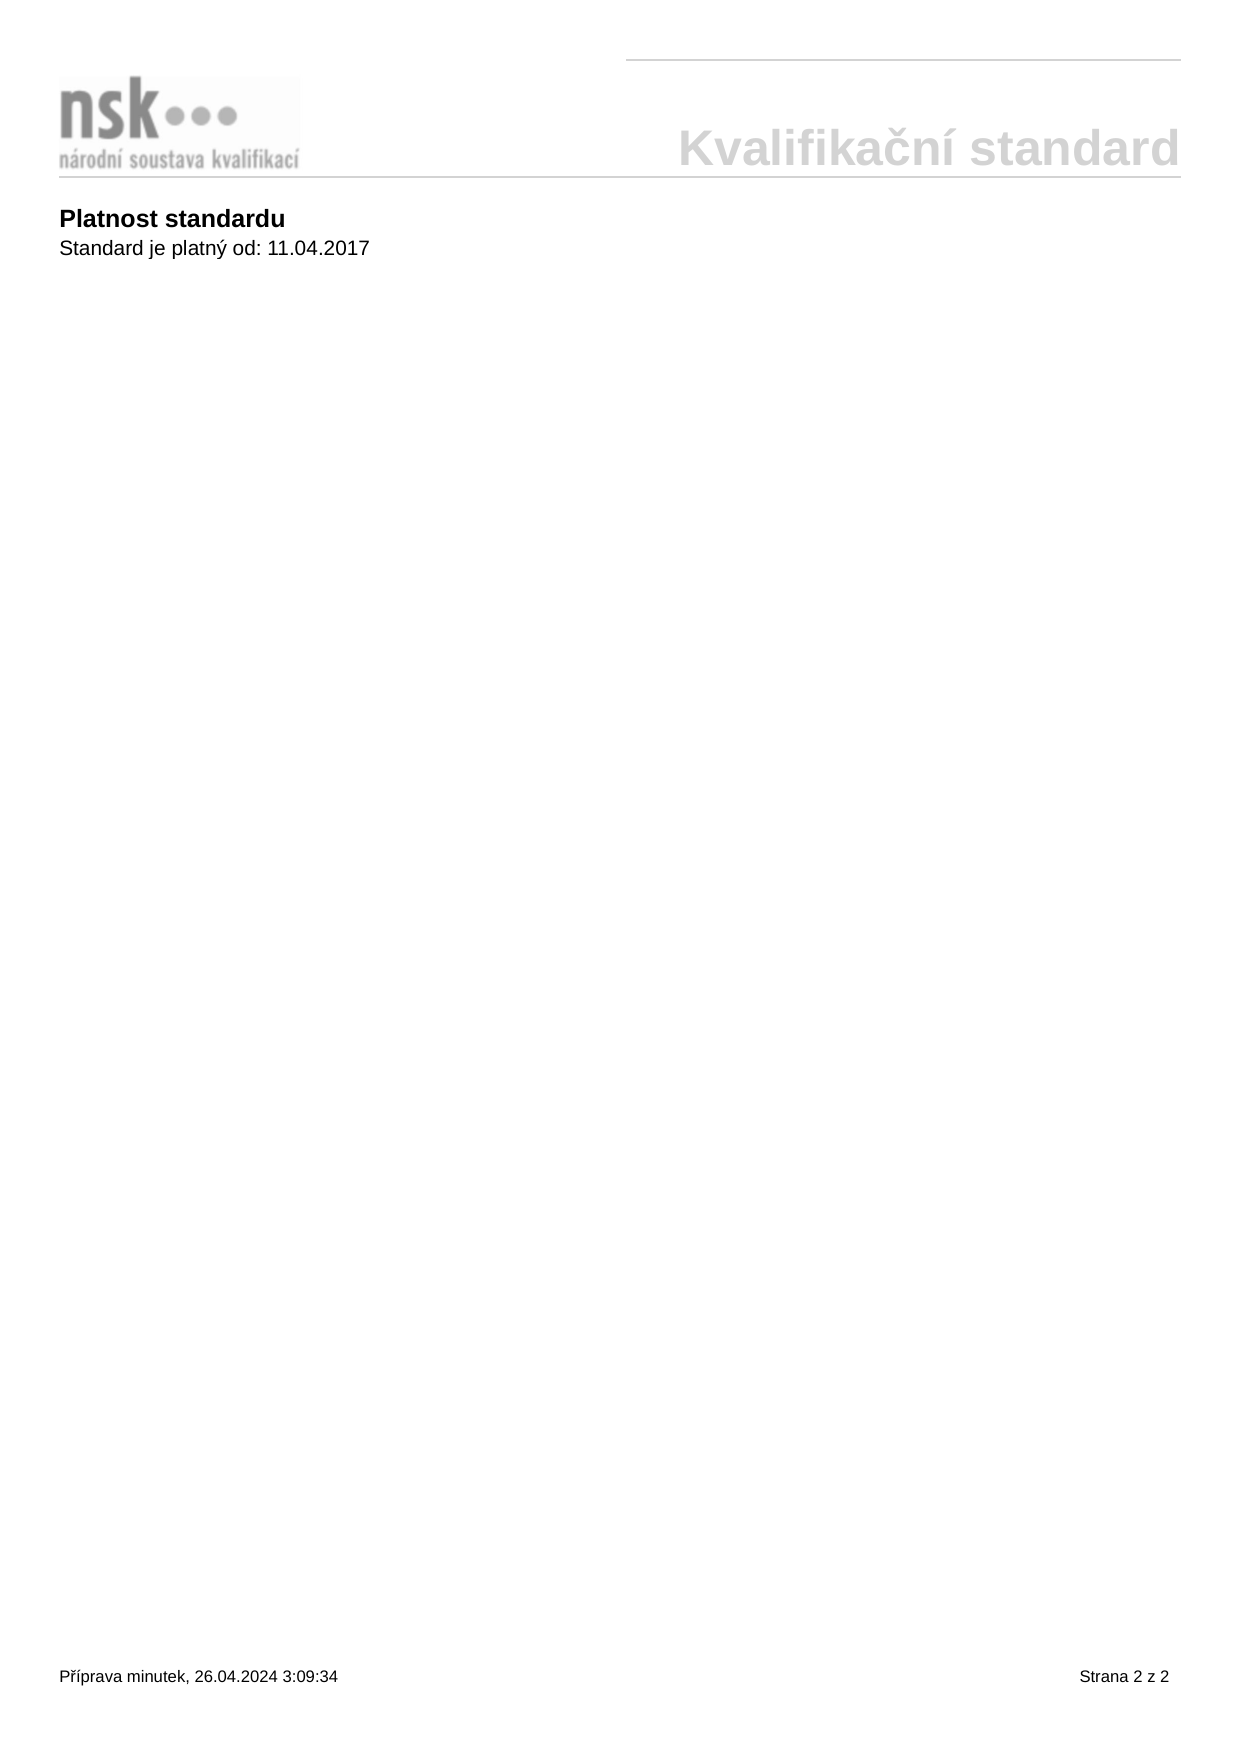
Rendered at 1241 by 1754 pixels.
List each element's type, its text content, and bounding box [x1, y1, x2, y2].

table_cell Kvalifikační standard [626, 61, 1181, 176]
table_cell [1169, 1409, 1181, 1658]
table_cell Standard je platný od: 11.04.2017 [59, 236, 1181, 259]
table_cell [626, 1409, 862, 1658]
table_cell [1169, 1658, 1181, 1694]
table_cell [484, 259, 620, 559]
table_cell [862, 559, 1093, 859]
table_cell [59, 559, 483, 859]
table_cell [1169, 859, 1181, 1159]
table_cell [1169, 259, 1181, 559]
table_cell [484, 859, 620, 1159]
table_cell [862, 1409, 1093, 1658]
table_cell [626, 259, 862, 559]
table_cell [1169, 1159, 1181, 1409]
table_cell [621, 59, 626, 170]
table_cell [1169, 559, 1181, 859]
table_cell [862, 1159, 1093, 1409]
table_cell [59, 859, 483, 1159]
table_cell [620, 1159, 626, 1409]
table_cell [620, 859, 626, 1159]
table_cell [59, 259, 483, 559]
table_cell [484, 1409, 620, 1658]
table_cell [484, 559, 620, 859]
table_cell [1093, 1409, 1169, 1658]
table_cell [59, 194, 483, 200]
table_cell [59, 171, 483, 176]
table_cell [484, 1159, 620, 1409]
table_cell Příprava minutek, 26.04.2024 3:09:34 [59, 1658, 862, 1694]
table_cell [1093, 859, 1169, 1159]
table_cell [862, 259, 1093, 559]
table_cell [862, 859, 1093, 1159]
table_cell [1169, 194, 1181, 200]
table_cell Strana 2 z 2 [862, 1658, 1169, 1694]
table_cell [59, 1409, 483, 1658]
picture [58, 59, 621, 171]
table_cell [1093, 559, 1169, 859]
table_cell [1093, 194, 1169, 200]
table_cell [1093, 259, 1169, 559]
table_cell [1093, 1159, 1169, 1409]
table_cell [484, 194, 620, 200]
table_cell [59, 1159, 483, 1409]
table_cell [620, 559, 626, 859]
table_cell [862, 194, 1093, 200]
table_cell [484, 171, 620, 176]
table_cell [620, 1409, 626, 1658]
table_cell [626, 859, 862, 1159]
table_cell [626, 1159, 862, 1409]
table_cell [626, 194, 862, 200]
table_cell [59, 178, 1181, 194]
table_cell [626, 559, 862, 859]
table_cell Platnost standardu [59, 200, 1181, 236]
table_cell [620, 259, 626, 559]
